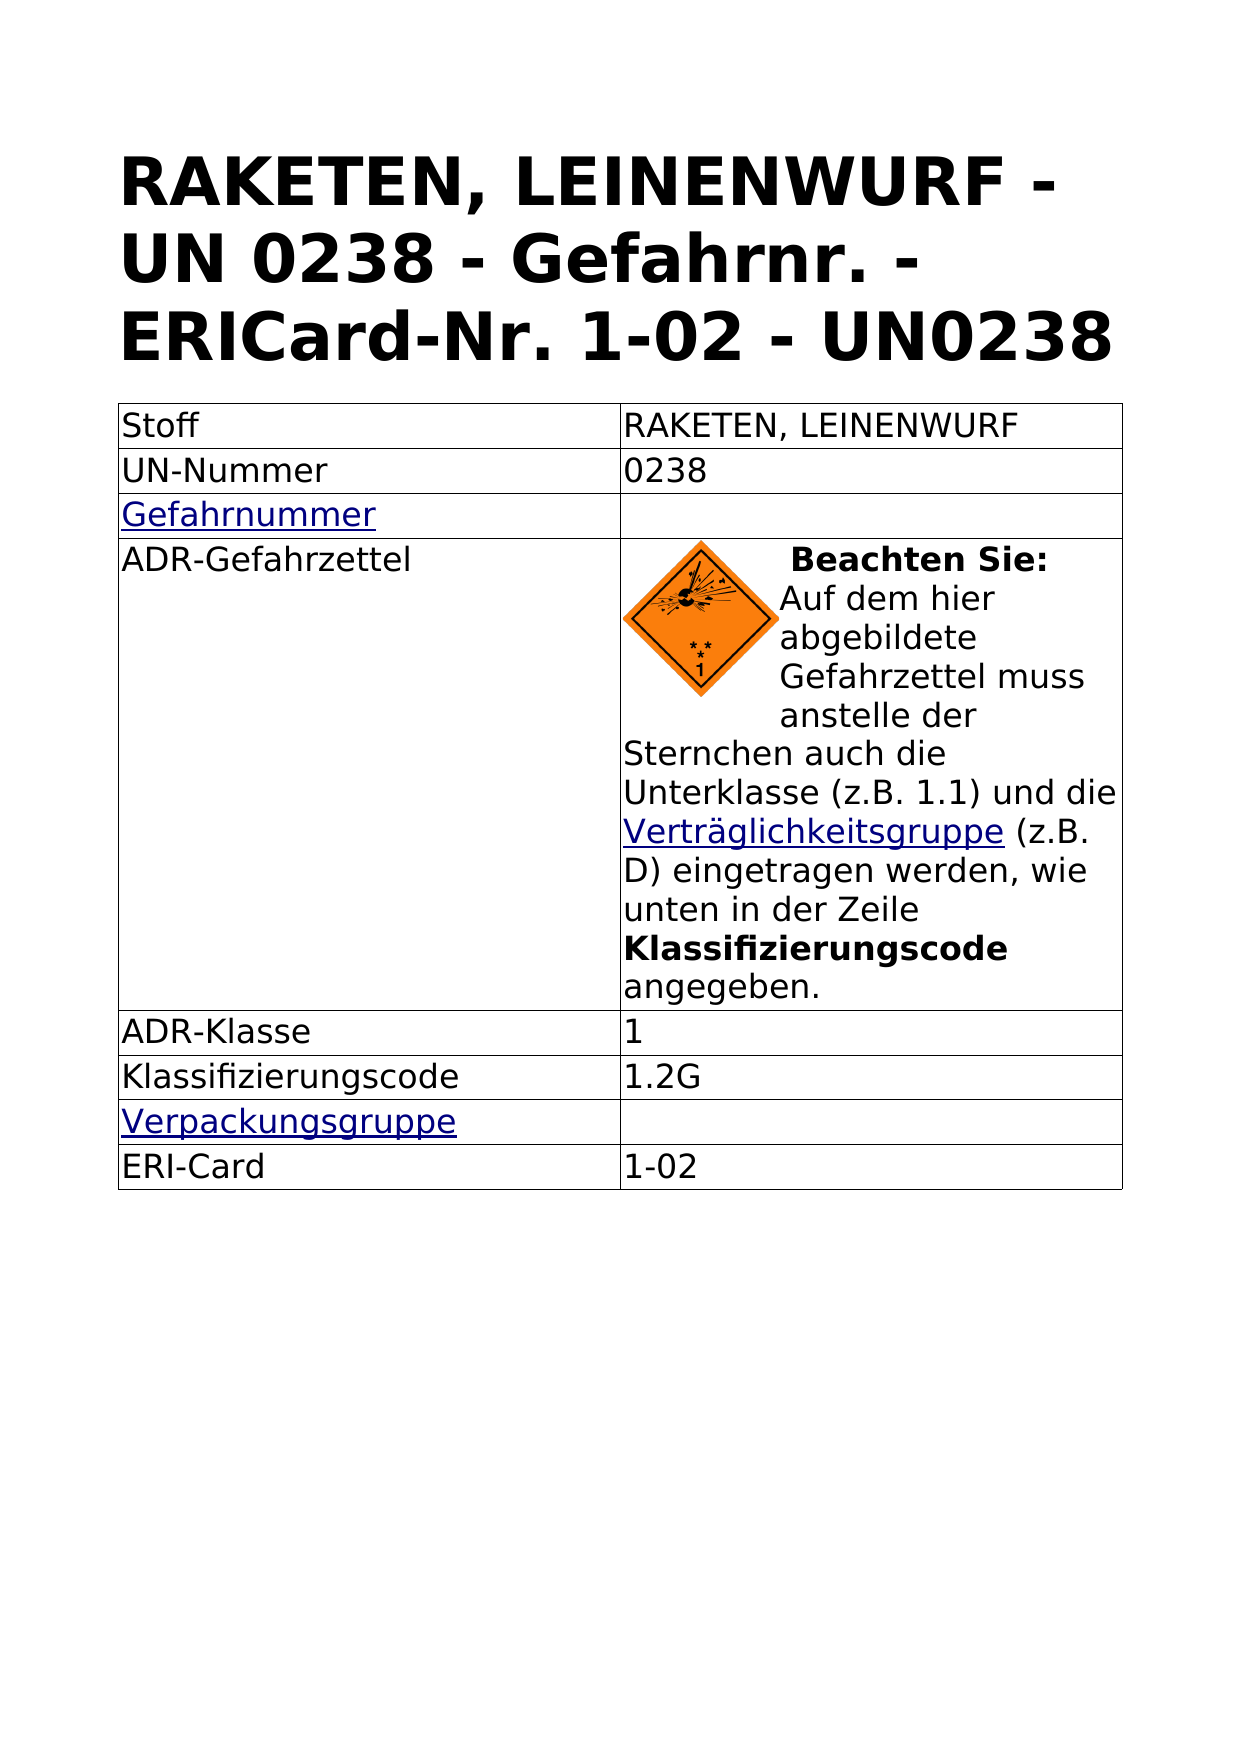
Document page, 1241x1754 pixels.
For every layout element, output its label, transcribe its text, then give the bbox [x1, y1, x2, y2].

table_cell Klassifizierungscode [119, 1056, 620, 1099]
table_header Stoff [119, 404, 620, 448]
picture [622, 540, 780, 697]
table_cell [621, 1100, 1122, 1144]
table_cell Beachten Sie: Auf dem hier abgebildete Gefahrzettel muss anstelle der Sternchen auch die Unterklasse (z.B. 1.1) und die Verträglichkeitsgruppe (z.B. D) eingetragen werden, wie unten in der Zeile Klassifizierungscode angegeben. [621, 539, 1122, 1010]
table_cell ERI-Card [119, 1145, 620, 1189]
table_cell 1-02 [621, 1145, 1122, 1189]
table_cell ADR-Gefahrzettel [119, 539, 620, 1010]
table_cell 0238 [621, 449, 1122, 493]
table_header RAKETEN, LEINENWURF [621, 404, 1122, 448]
table_cell UN-Nummer [119, 449, 620, 493]
table_cell Verpackungsgruppe [119, 1100, 620, 1144]
table_cell 1.2G [621, 1056, 1122, 1099]
subtitle RAKETEN, LEINENWURF - UN 0238 - Gefahrnr. - ERICard-Nr. 1-02 - UN0238 [118, 143, 1122, 376]
table_cell Gefahrnummer [119, 494, 620, 538]
table_cell [621, 494, 1122, 538]
table_cell ADR-Klasse [119, 1011, 620, 1054]
table_cell 1 [621, 1011, 1122, 1054]
